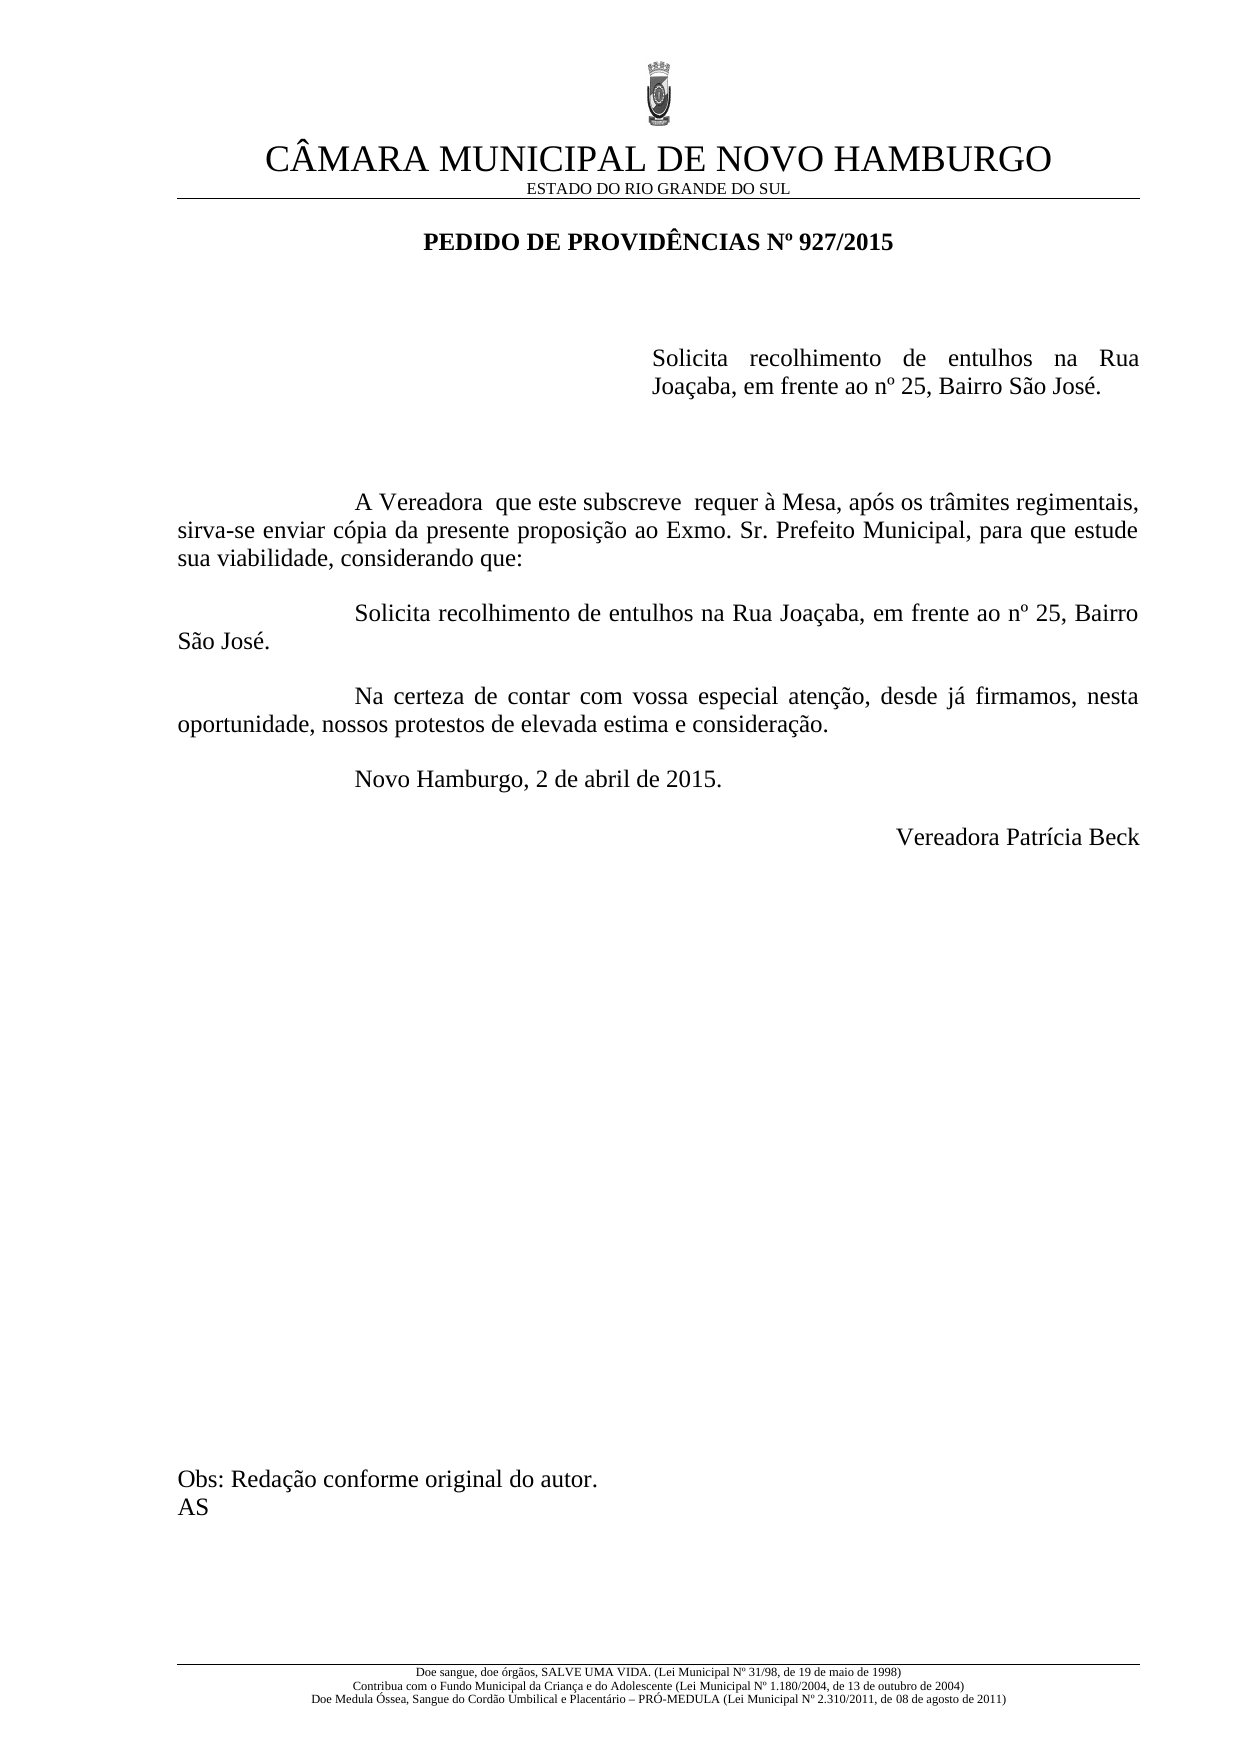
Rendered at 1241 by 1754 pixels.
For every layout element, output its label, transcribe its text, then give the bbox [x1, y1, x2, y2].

text Vereadora Patrícia Beck [177, 823, 1140, 851]
text PEDIDO DE PROVIDÊNCIAS Nº 927/2015 [177, 228, 1140, 256]
text Solicita recolhimento de entulhos na Rua Joaçaba, em frente ao nº 25, Bairro São José. [177, 599, 1140, 655]
list Solicita recolhimento de entulhos na Rua Joaçaba, em frente ao nº 25, Bairro São José. [652, 344, 1140, 400]
text AS [177, 1493, 1140, 1521]
text Novo Hamburgo, 2 de abril de 2015. [177, 766, 1140, 793]
text Obs: Redação conforme original do autor. [177, 1466, 1140, 1493]
text Na certeza de contar com vossa especial atenção, desde já firmamos, nesta oportunidade, nossos protestos de elevada estima e consideração. [177, 682, 1140, 738]
text A Vereadora que este subscreve requer à Mesa, após os trâmites regimentais, sirva-se enviar cópia da presente proposição ao Exmo. Sr. Prefeito Municipal, para que estude sua viabilidade, considerando que: [177, 488, 1140, 572]
